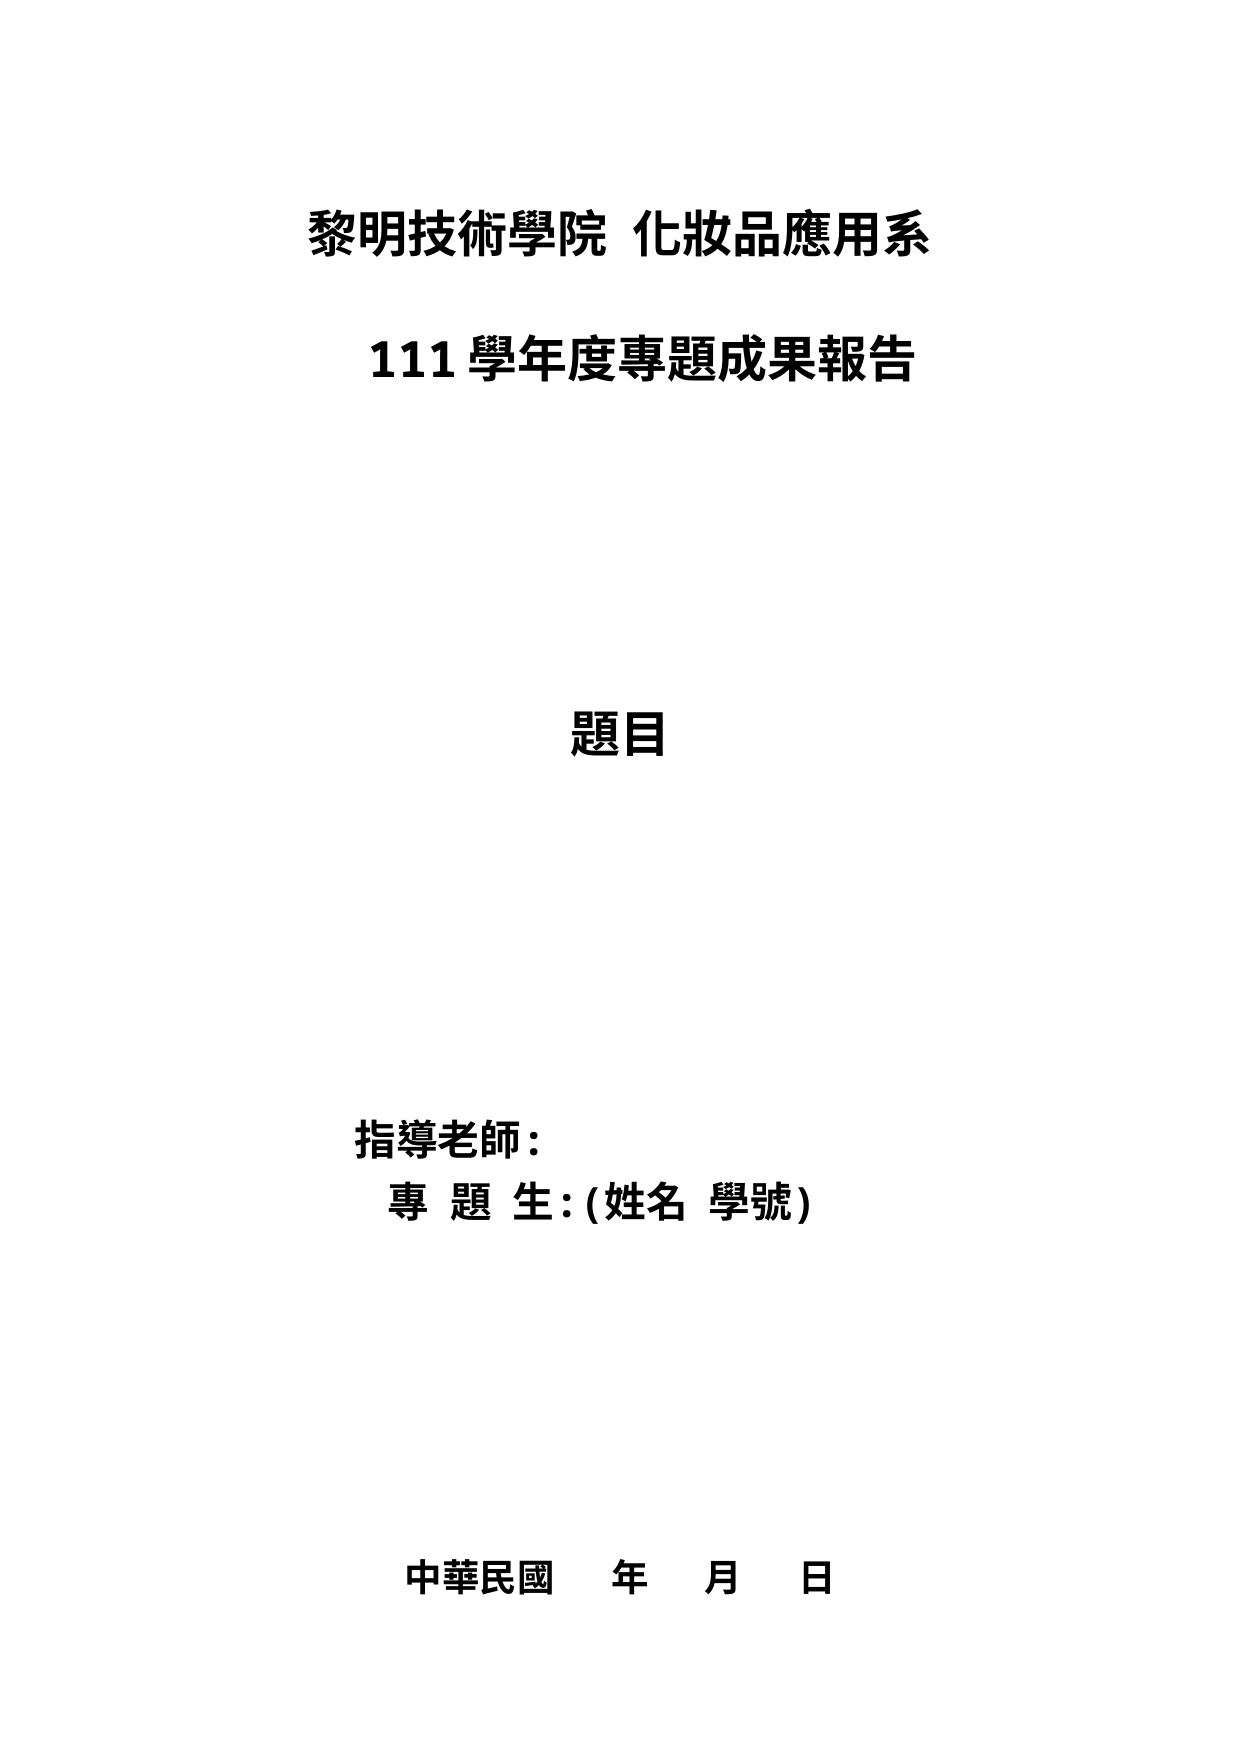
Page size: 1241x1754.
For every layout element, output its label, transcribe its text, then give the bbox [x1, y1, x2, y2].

text 專 題 生:(姓名 學號) [187, 1158, 1053, 1221]
text 題目 [187, 658, 1053, 783]
text 指導老師: [187, 1096, 1053, 1158]
text 中華民國 年 月 日 [187, 1533, 1053, 1596]
text 111學年度專題成果報告 [187, 283, 1053, 408]
text 黎明技術學院 化妝品應用系 [187, 158, 1053, 283]
